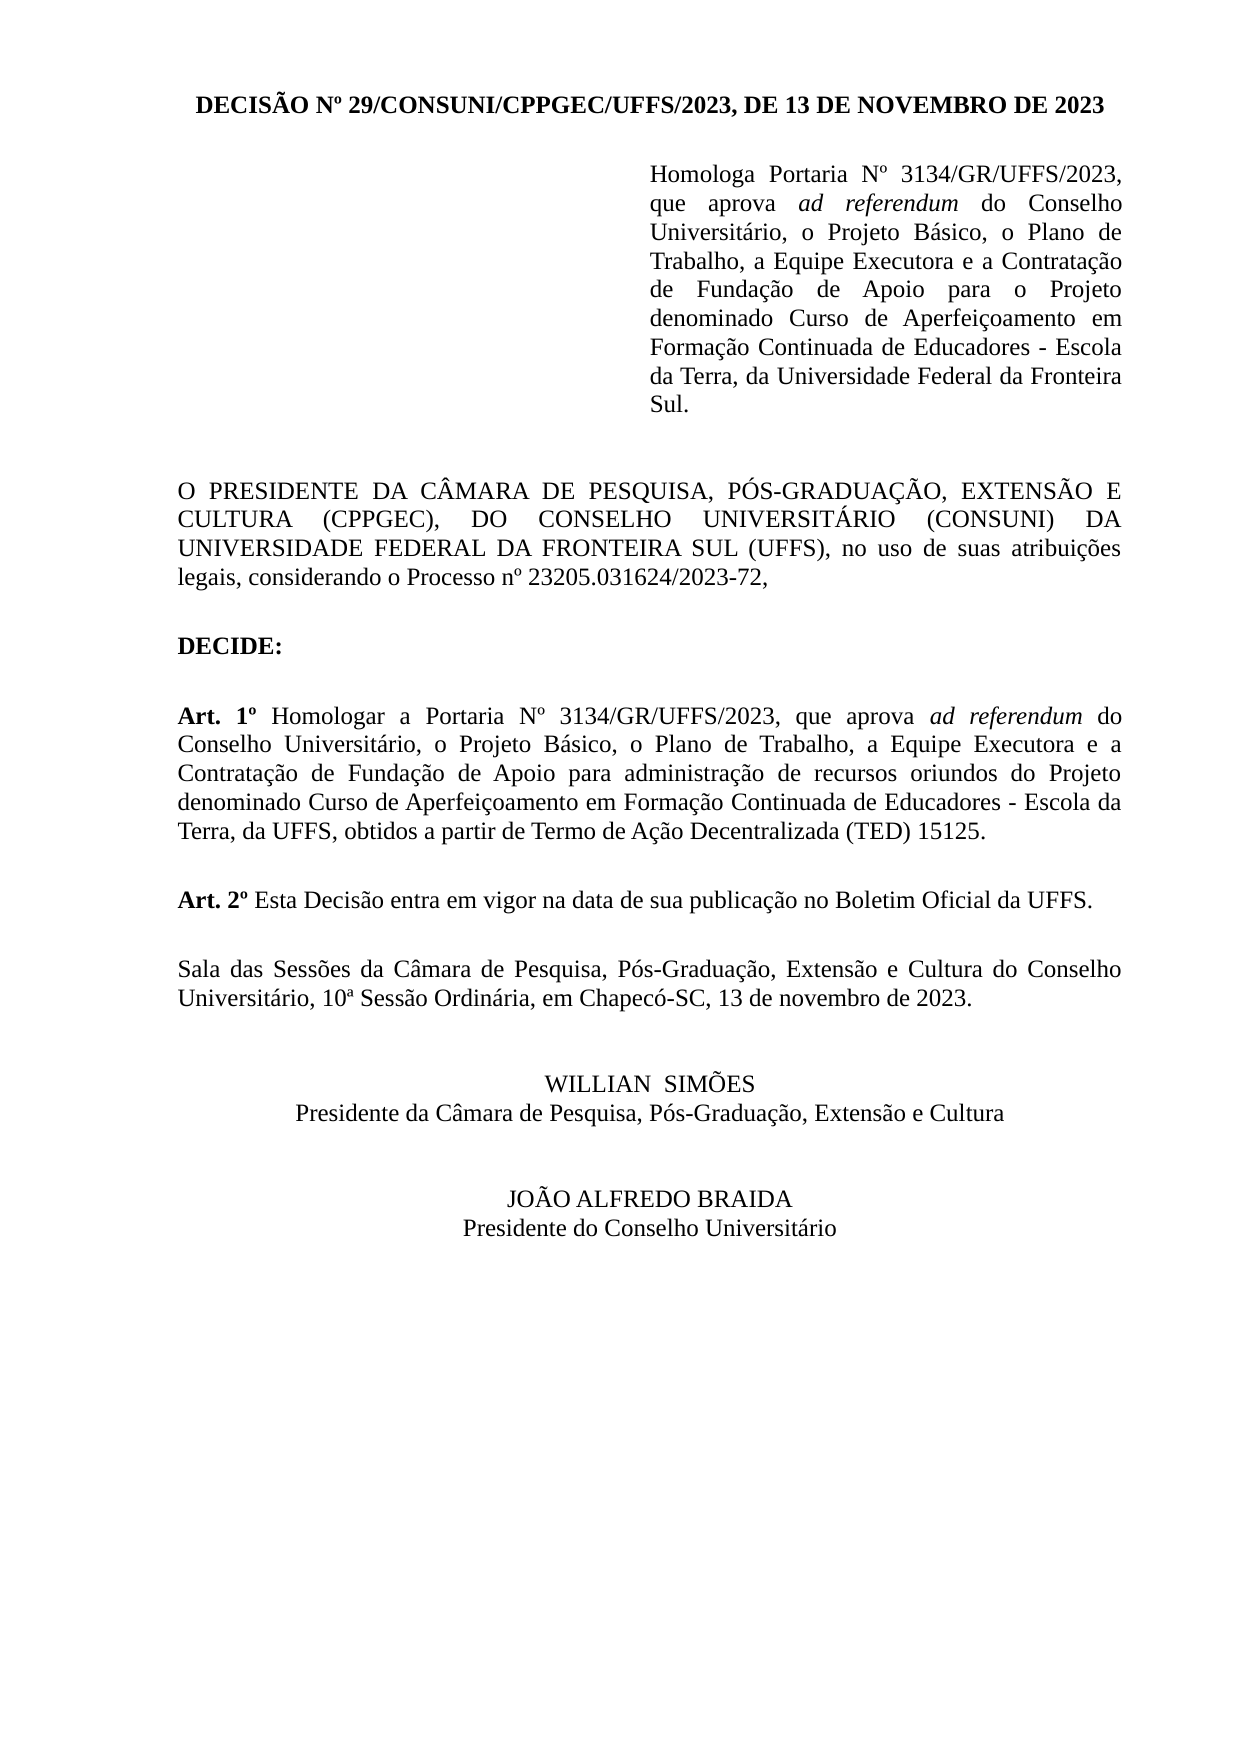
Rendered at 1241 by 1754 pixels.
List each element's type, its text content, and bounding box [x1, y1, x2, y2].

text Presidente do Conselho Universitário [177, 1213, 1122, 1242]
text JOÃO ALFREDO BRAIDA [177, 1184, 1122, 1213]
text DECIDE: [177, 631, 1122, 660]
text Sala das Sessões da Câmara de Pesquisa, Pós-Graduação, Extensão e Cultura do Conselho Universitário, 10ª Sessão Ordinária, em Chapecó-SC, 13 de novembro de 2023. [177, 954, 1122, 1012]
text Presidente da Câmara de Pesquisa, Pós-Graduação, Extensão e Cultura [177, 1098, 1122, 1127]
text O PRESIDENTE DA CÂMARA DE PESQUISA, PÓS-GRADUAÇÃO, EXTENSÃO E CULTURA (CPPGEC), DO CONSELHO UNIVERSITÁRIO (CONSUNI) DA UNIVERSIDADE FEDERAL DA FRONTEIRA SUL (UFFS), no uso de suas atribuições legais, considerando o Processo nº 23205.031624/2023-72, [177, 476, 1122, 591]
text Homologa Portaria Nº 3134/GR/UFFS/2023, que aprova ad referendum do Conselho Universitário, o Projeto Básico, o Plano de Trabalho, a Equipe Executora e a Contratação de Fundação de Apoio para o Projeto denominado Curso de Aperfeiçoamento em Formação Continuada de Educadores - Escola da Terra, da Universidade Federal da Fronteira Sul. [649, 159, 1122, 418]
text DECISÃO Nº 29/CONSUNI/cppgec/UFFS/2023, de 13 de novembro de 2023 [177, 90, 1122, 119]
text Art. 2º Esta Decisão entra em vigor na data de sua publicação no Boletim Oficial da UFFS. [177, 885, 1122, 914]
text Art. 1º Homologar a Portaria Nº 3134/GR/UFFS/2023, que aprova ad referendum do Conselho Universitário, o Projeto Básico, o Plano de Trabalho, a Equipe Executora e a Contratação de Fundação de Apoio para administração de recursos oriundos do Projeto denominado Curso de Aperfeiçoamento em Formação Continuada de Educadores - Escola da Terra, da UFFS, obtidos a partir de Termo de Ação Decentralizada (TED) 15125. [177, 701, 1122, 844]
text Willian simões [177, 1069, 1122, 1098]
